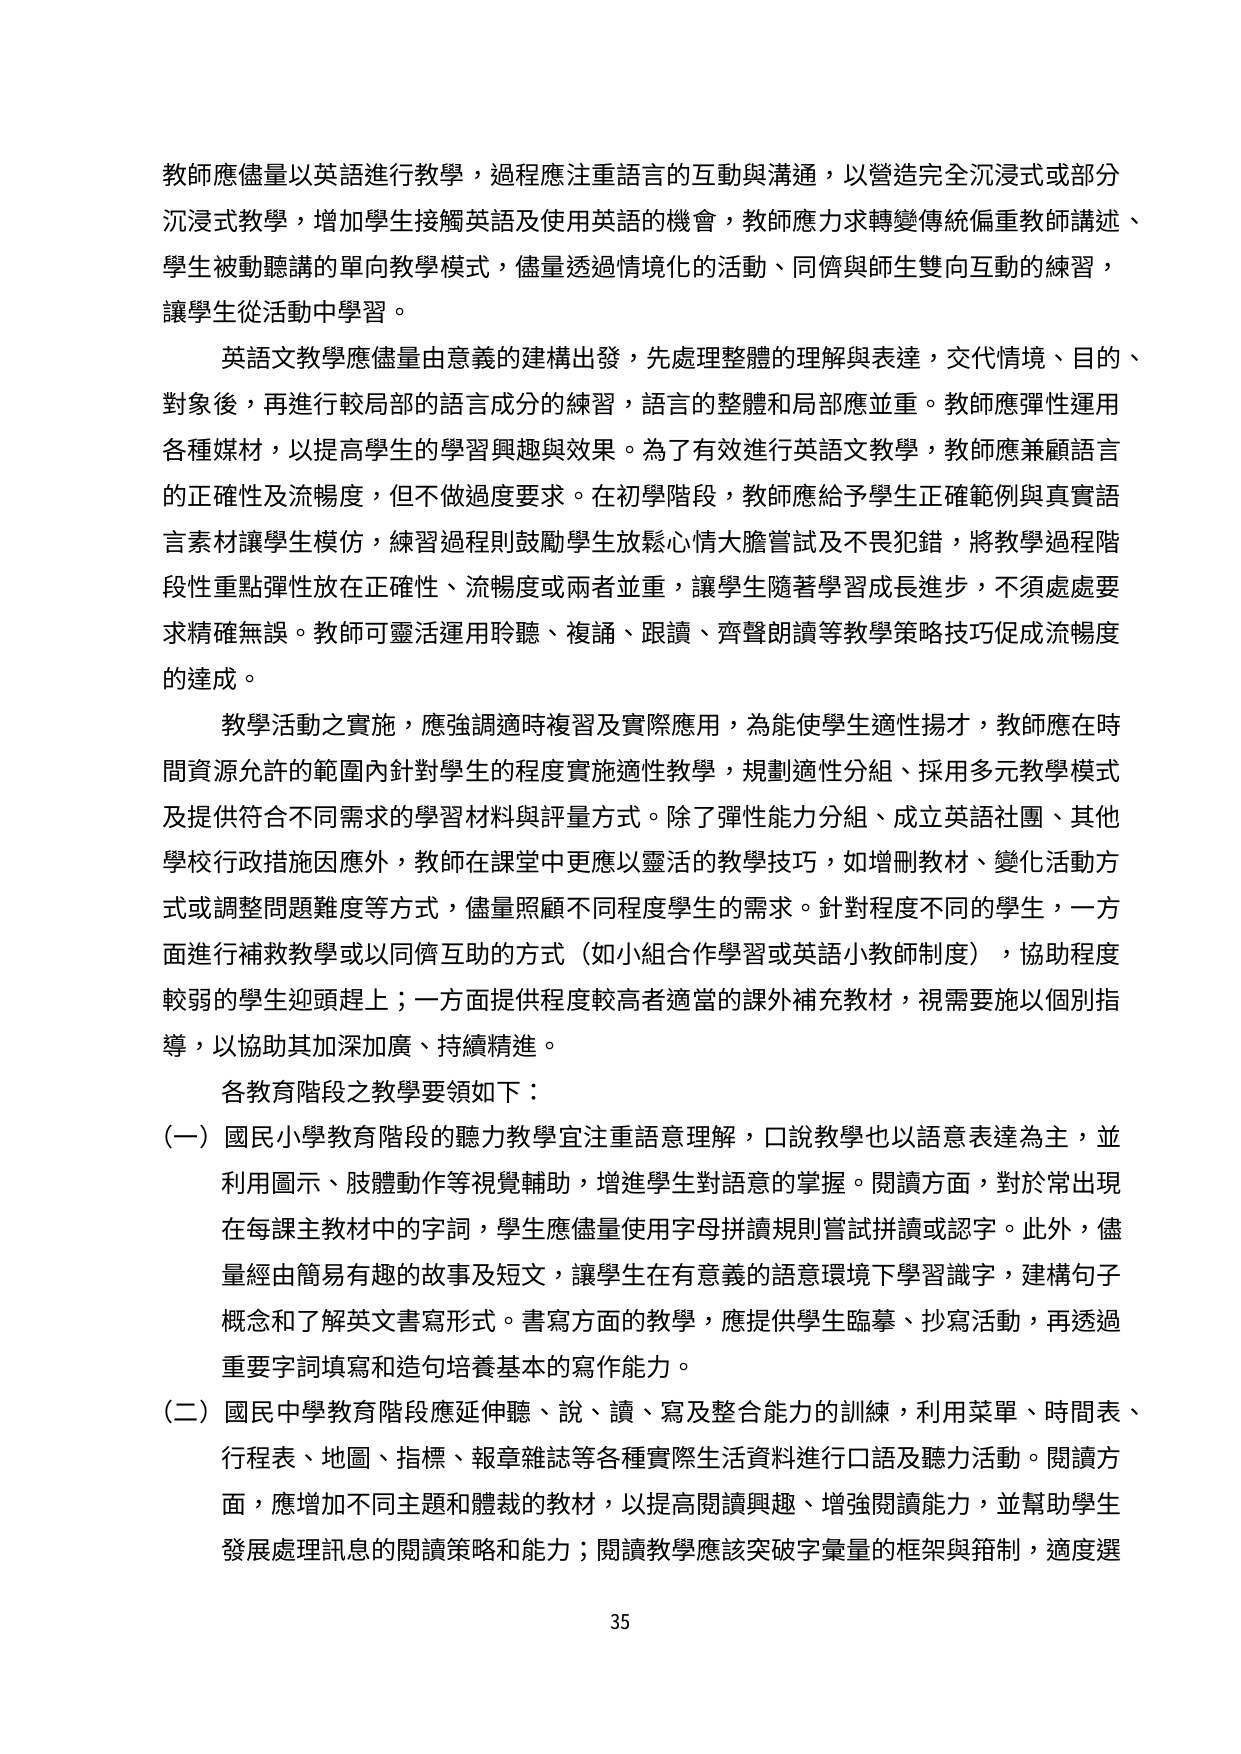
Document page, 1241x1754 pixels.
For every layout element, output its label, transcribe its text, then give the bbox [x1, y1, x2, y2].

text （一）國民小學教育階段的聽力教學宜注重語意理解，口說教學也以語意表達為主，並利用圖示、肢體動作等視覺輔助，增進學生對語意的掌握。閱讀方面，對於常出現在每課主教材中的字詞，學生應儘量使用字母拼讀規則嘗試拼讀或認字。此外，儘量經由簡易有趣的故事及短文，讓學生在有意義的語意環境下學習識字，建構句子概念和了解英文書寫形式。書寫方面的教學，應提供學生臨摹、抄寫活動，再透過重要字詞填寫和造句培養基本的寫作能力。 [148, 1110, 1122, 1385]
text 教學活動之實施，應強調適時複習及實際應用，為能使學生適性揚才，教師應在時間資源允許的範圍內針對學生的程度實施適性教學，規劃適性分組、採用多元教學模式及提供符合不同需求的學習材料與評量方式。除了彈性能力分組、成立英語社團、其他學校行政措施因應外，教師在課堂中更應以靈活的教學技巧，如增刪教材、變化活動方式或調整問題難度等方式，儘量照顧不同程度學生的需求。針對程度不同的學生，一方面進行補救教學或以同儕互助的方式（如小組合作學習或英語小教師制度），協助程度較弱的學生迎頭趕上；一方面提供程度較高者適當的課外補充教材，視需要施以個別指導，以協助其加深加廣、持續精進。 [162, 698, 1122, 1064]
text （二）國民中學教育階段應延伸聽、說、讀、寫及整合能力的訓練，利用菜單、時間表、行程表、地圖、指標、報章雜誌等各種實際生活資料進行口語及聽力活動。閱讀方面，應增加不同主題和體裁的教材，以提高閱讀興趣、增強閱讀能力，並幫助學生發展處理訊息的閱讀策略和能力；閱讀教學應該突破字彙量的框架與箝制，適度選取稍微超出學生現有字彙量的文本，鼓勵學生在有微量「生字」的情況下，仍有信心、能力處理文本的訊息。寫作能力的培養，應循序漸進從合併、改寫、完成句子、回答問題、造句到書寫簡單的段落。 [148, 1385, 1122, 1568]
text 各教育階段之教學要領如下： [162, 1064, 1122, 1110]
text 為提升英語文教學成效，教師應在學校及班級營造豐富的英語學習環境，導引正向的學習氣氛與學習文化，讓學生置身其中，以自然的方式學習英語。教學的實施應配合目標進行，透過多元化的平面及視聽教材，包括影音光碟、電腦多媒體、書本、圖片等，引領學生接觸童謠、歌曲、節奏韻文、簡易故事、卡通等，以訓練學生聽與說的能力。教師應儘量以英語進行教學，過程應注重語言的互動與溝通，以營造完全沉浸式或部分沉浸式教學，增加學生接觸英語及使用英語的機會，教師應力求轉變傳統偏重教師講述、學生被動聽講的單向教學模式，儘量透過情境化的活動、同儕與師生雙向互動的練習，讓學生從活動中學習。 [162, 148, 1122, 331]
text 英語文教學應儘量由意義的建構出發，先處理整體的理解與表達，交代情境、目的、對象後，再進行較局部的語言成分的練習，語言的整體和局部應並重。教師應彈性運用各種媒材，以提高學生的學習興趣與效果。為了有效進行英語文教學，教師應兼顧語言的正確性及流暢度，但不做過度要求。在初學階段，教師應給予學生正確範例與真實語言素材讓學生模仿，練習過程則鼓勵學生放鬆心情大膽嘗試及不畏犯錯，將教學過程階段性重點彈性放在正確性、流暢度或兩者並重，讓學生隨著學習成長進步，不須處處要求精確無誤。教師可靈活運用聆聽、複誦、跟讀、齊聲朗讀等教學策略技巧促成流暢度的達成。 [162, 331, 1122, 698]
